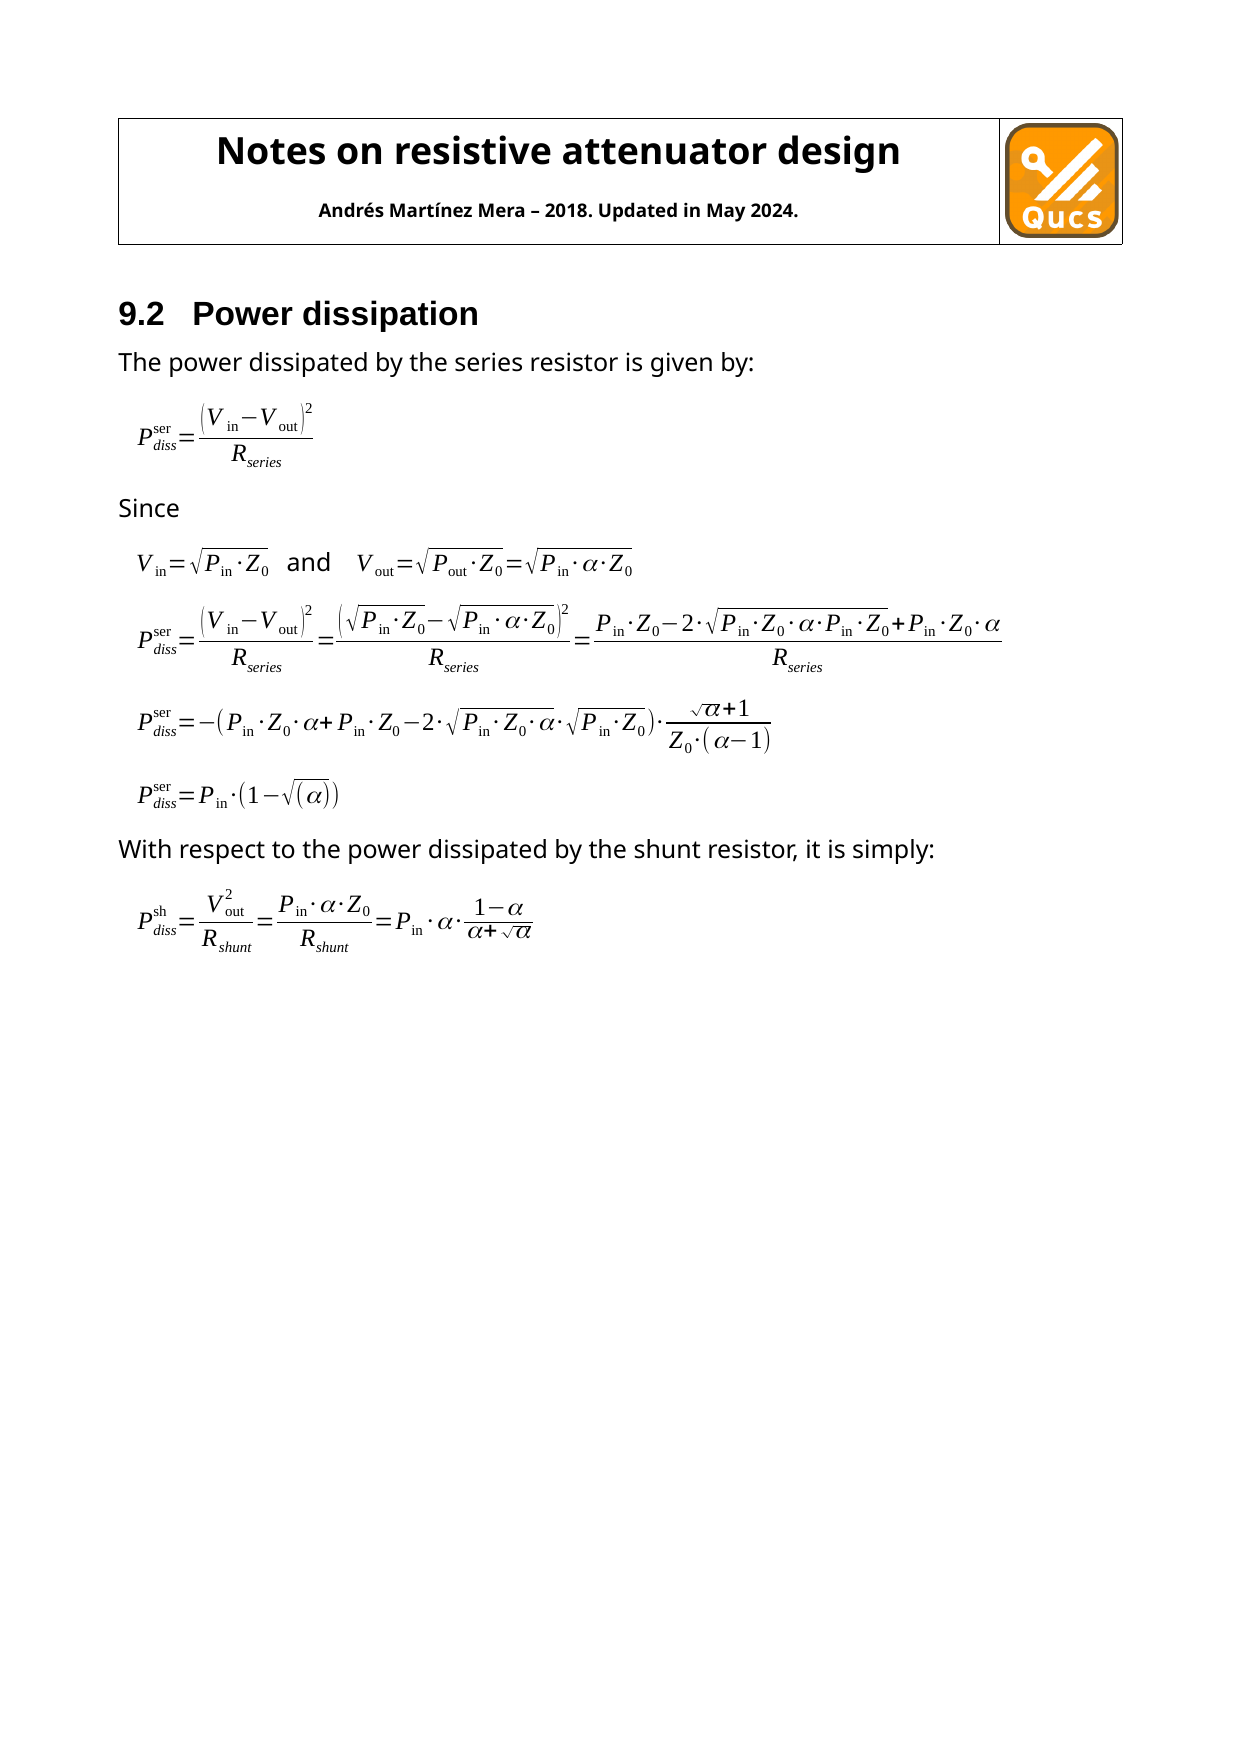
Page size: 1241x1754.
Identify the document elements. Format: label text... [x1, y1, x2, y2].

text With respect to the power dissipated by the shunt resistor, it is simply: [118, 832, 1122, 866]
subtitle Power dissipation [118, 294, 1122, 333]
picture [1005, 123, 1119, 238]
text The power dissipated by the series resistor is given by: [118, 345, 1122, 379]
text and [118, 544, 1122, 580]
text Since [118, 491, 1122, 525]
